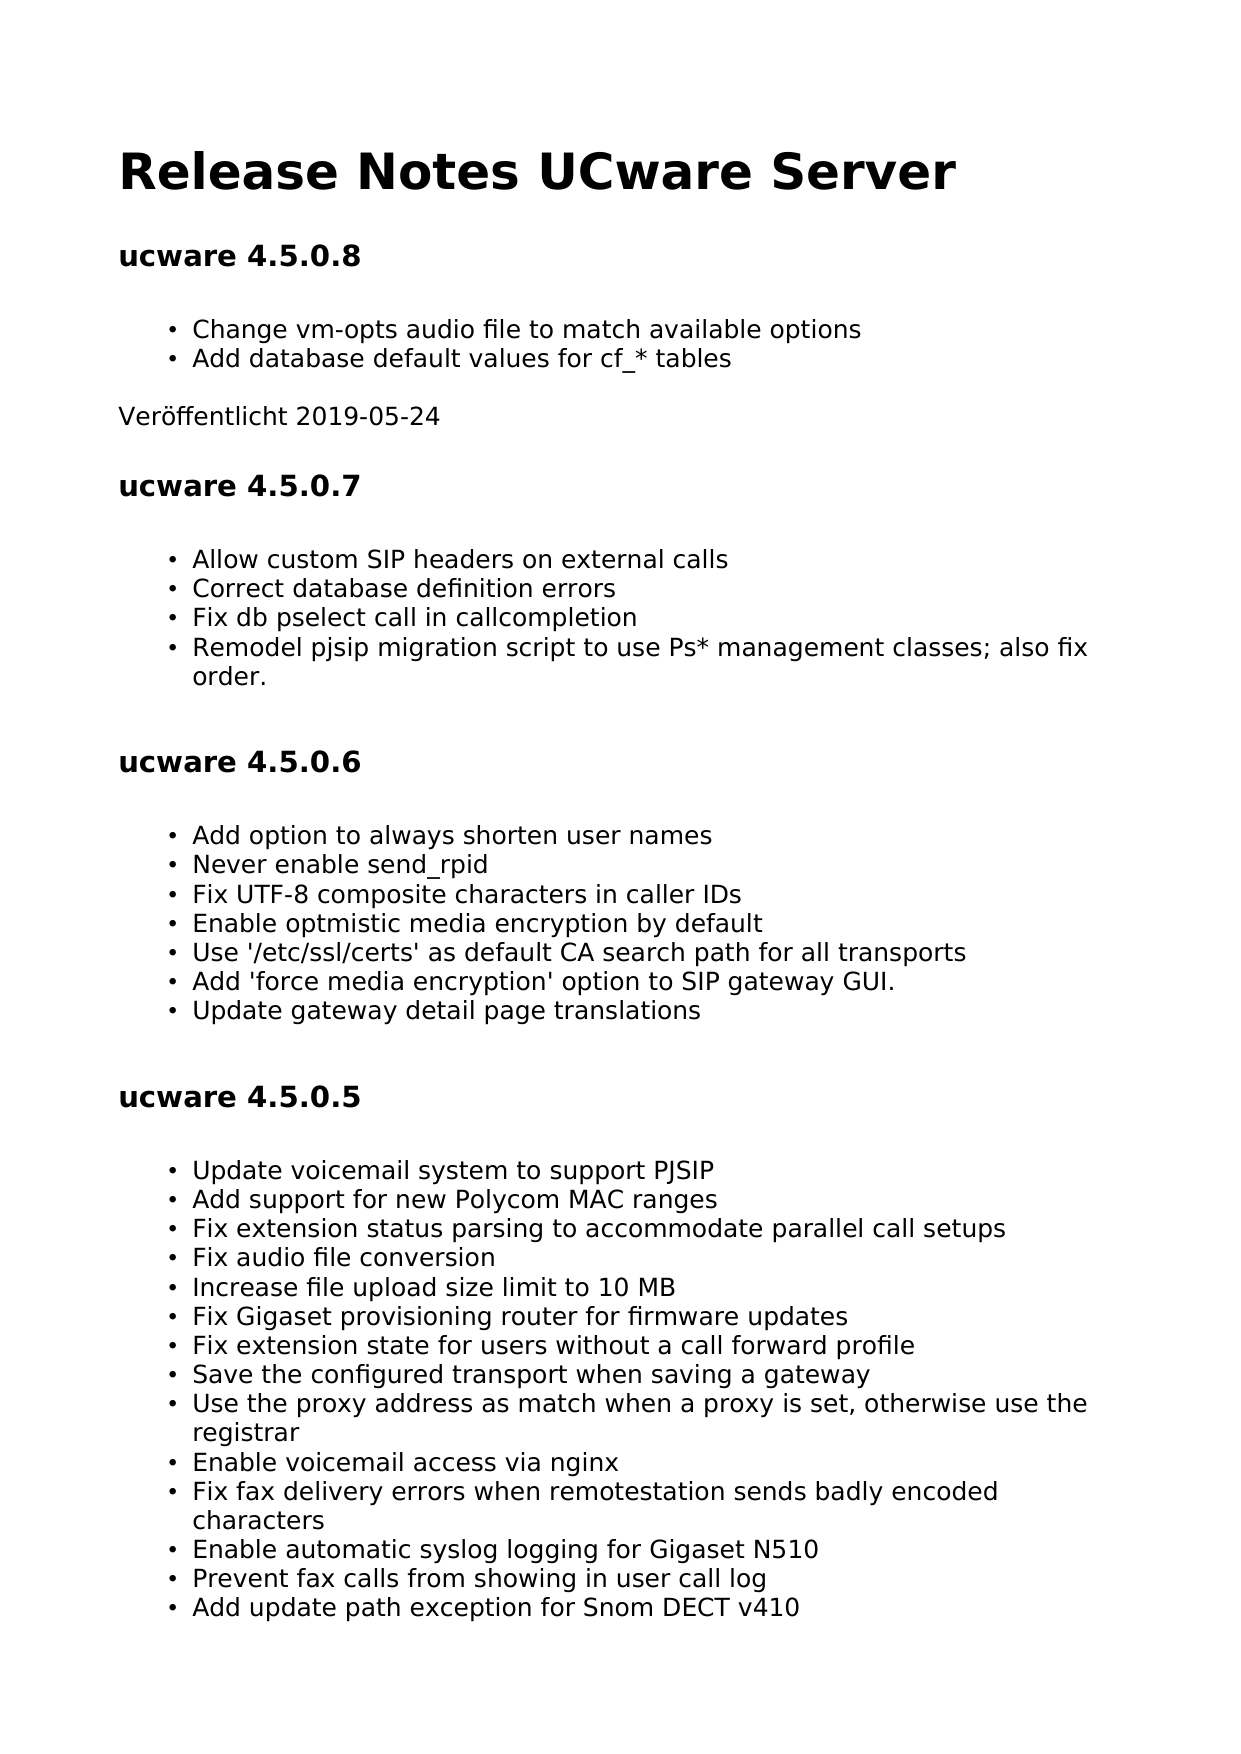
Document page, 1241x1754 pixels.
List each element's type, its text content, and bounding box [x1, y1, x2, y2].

list Never enable send_rpid [177, 851, 1122, 880]
list Fix audio file conversion [177, 1243, 1122, 1273]
text Veröffentlicht 2019-05-24 [118, 403, 1122, 432]
subtitle ucware 4.5.0.8 [118, 239, 1122, 273]
list Change vm-opts audio file to match available options [177, 315, 1122, 344]
list Enable voicemail access via nginx [177, 1448, 1122, 1477]
list Fix extension state for users without a call forward profile [177, 1331, 1122, 1360]
list Fix db pselect call in callcompletion [177, 603, 1122, 633]
list Update gateway detail page translations [177, 996, 1122, 1026]
list Enable optmistic media encryption by default [177, 909, 1122, 938]
list Allow custom SIP headers on external calls [177, 545, 1122, 574]
list Save the configured transport when saving a gateway [177, 1360, 1122, 1389]
list Remodel pjsip migration script to use Ps* management classes; also fix order. [177, 633, 1122, 691]
list Enable automatic syslog logging for Gigaset N510 [177, 1535, 1122, 1564]
list Fix extension status parsing to accommodate parallel call setups [177, 1214, 1122, 1243]
list Increase file upload size limit to 10 MB [177, 1273, 1122, 1302]
list Update voicemail system to support PJSIP [177, 1156, 1122, 1185]
list Add option to always shorten user names [177, 821, 1122, 851]
list Use the proxy address as match when a proxy is set, otherwise use the registrar [177, 1389, 1122, 1448]
list Use '/etc/ssl/certs' as default CA search path for all transports [177, 938, 1122, 967]
subtitle ucware 4.5.0.5 [118, 1080, 1122, 1114]
subtitle ucware 4.5.0.6 [118, 746, 1122, 779]
subtitle Release Notes UCware Server [118, 143, 1122, 201]
list Add 'force media encryption' option to SIP gateway GUI. [177, 967, 1122, 996]
list Fix UTF-8 composite characters in caller IDs [177, 880, 1122, 909]
list Fix fax delivery errors when remotestation sends badly encoded characters [177, 1477, 1122, 1535]
list Add database default values for cf_* tables [177, 344, 1122, 373]
list Add update path exception for Snom DECT v410 [177, 1593, 1122, 1623]
subtitle ucware 4.5.0.7 [118, 469, 1122, 503]
list Fix Gigaset provisioning router for firmware updates [177, 1302, 1122, 1331]
list Add support for new Polycom MAC ranges [177, 1185, 1122, 1214]
list Correct database definition errors [177, 574, 1122, 603]
list Prevent fax calls from showing in user call log [177, 1564, 1122, 1593]
